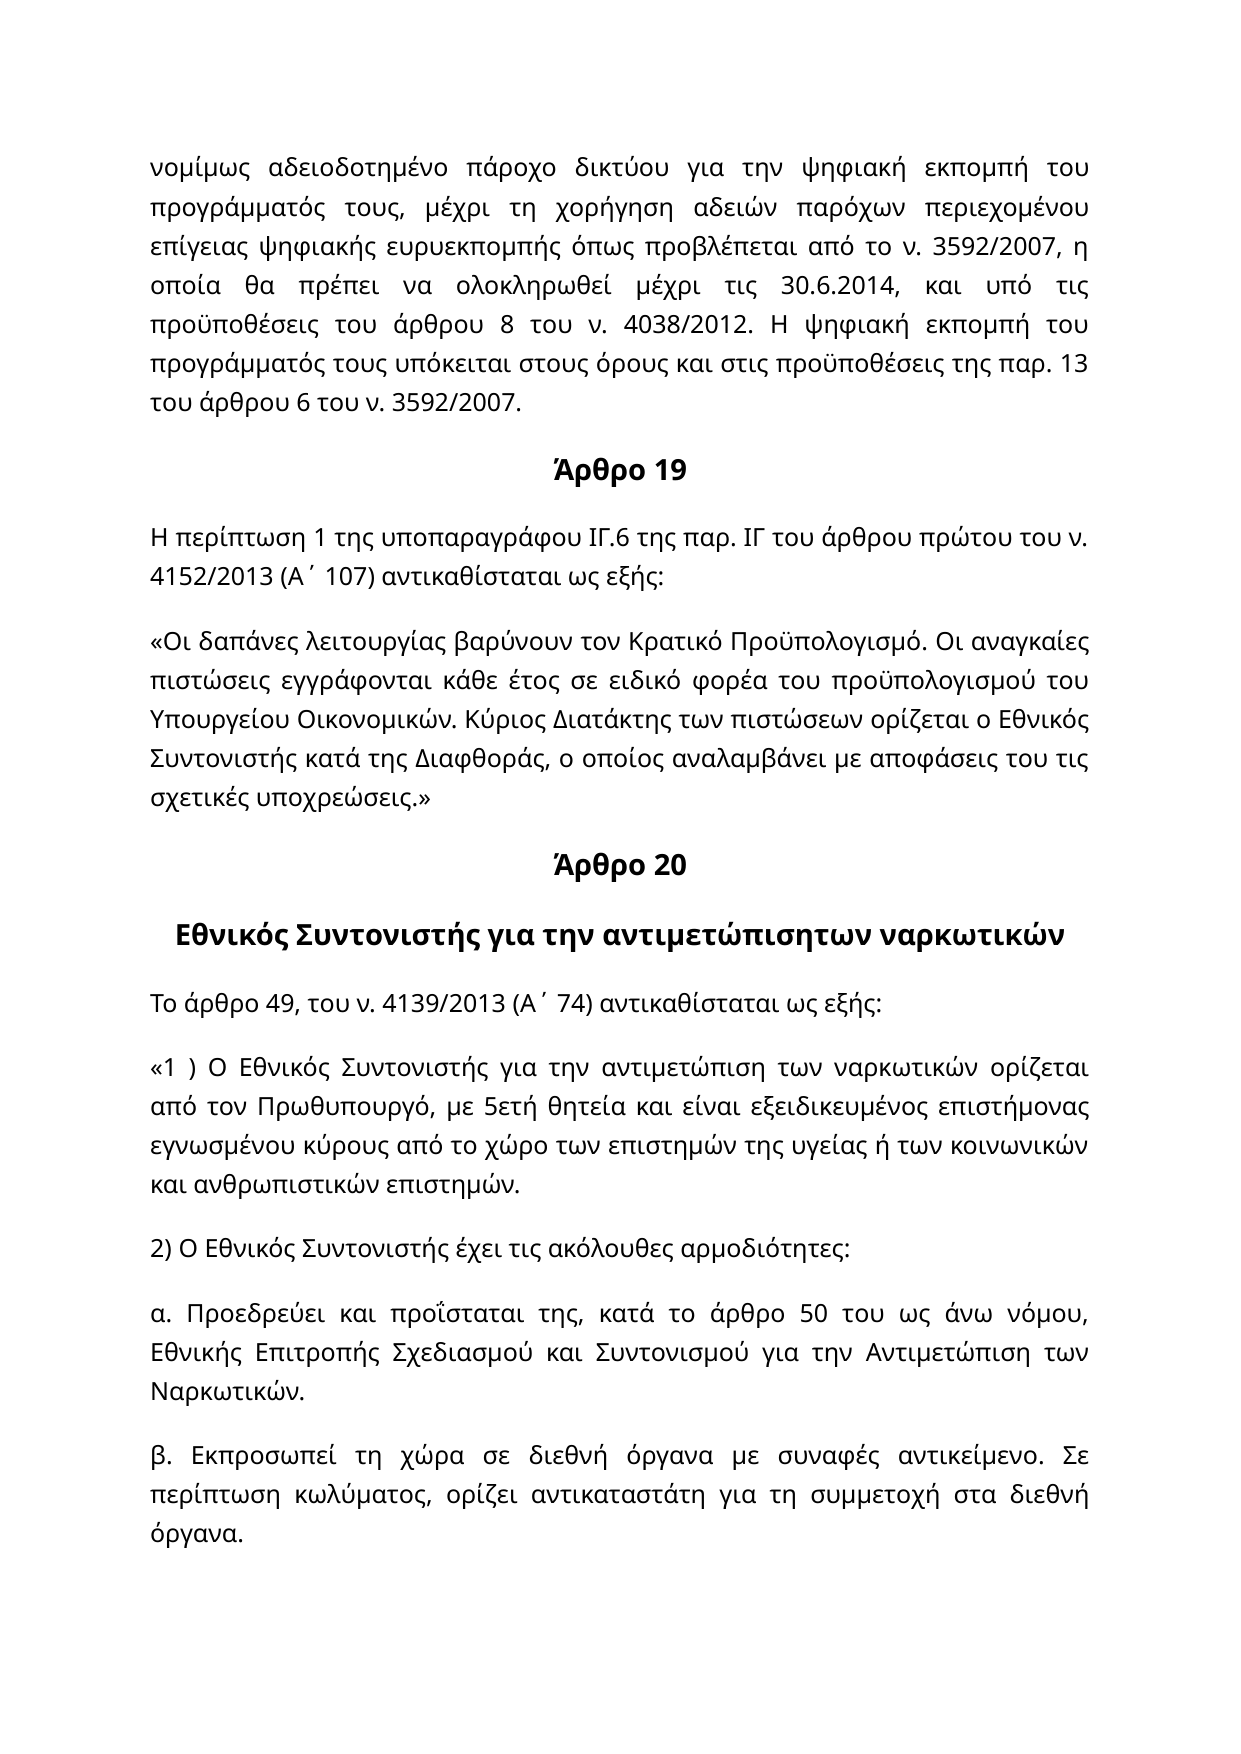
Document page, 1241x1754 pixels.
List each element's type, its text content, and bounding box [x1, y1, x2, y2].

text β. Εκπροσωπεί τη χώρα σε διεθνή όργανα με συναφές αντικείμενο. Σε περίπτωση κωλύματος, ορίζει αντικαταστάτη για τη συμμετοχή στα διεθνή όργανα. [150, 1438, 1090, 1550]
text «Οι δαπάνες λειτουργίας βαρύνουν τον Κρατικό Προϋπολογισμό. Οι αναγκαίες πιστώσεις εγγράφονται κάθε έτος σε ειδικό φορέα του προϋπολογισμού του Υπουργείου Οικονομικών. Κύριος Διατάκτης των πιστώσεων ορίζεται ο Εθνικός Συντονιστής κατά της Διαφθοράς, ο οποίος αναλαμβάνει με αποφάσεις του τις σχετικές υποχρεώσεις.» [150, 623, 1090, 814]
text νομίμως αδειοδοτημένο πάροχο δικτύου για την ψηφιακή εκπομπή του προγράμματός τους, μέχρι τη χορήγηση αδειών παρόχων περιεχομένου επίγειας ψηφιακής ευρυεκπομπής όπως προβλέπεται από το ν. 3592/2007, η οποία θα πρέπει να ολοκληρωθεί μέχρι τις 30.6.2014, και υπό τις προϋποθέσεις του άρθρου 8 του ν. 4038/2012. Η ψηφιακή εκπομπή του προγράμματός τους υπόκειται στους όρους και στις προϋποθέσεις της παρ. 13 του άρθρου 6 του ν. 3592/2007. [150, 150, 1090, 419]
text Το άρθρο 49, του ν. 4139/2013 (Α΄ 74) αντικαθίσταται ως εξής: [150, 985, 1090, 1019]
text 2) Ο Εθνικός Συντονιστής έχει τις ακόλουθες αρμοδιότητες: [150, 1231, 1090, 1265]
text α. Προεδρεύει και προΐσταται της, κατά το άρθρο 50 του ως άνω νόμου, Εθνικής Επιτροπής Σχεδιασμού και Συντονισμού για την Αντιμετώπιση των Ναρκωτικών. [150, 1295, 1090, 1408]
subtitle Εθνικός Συντονιστής για την αντιμετώπισητων ναρκωτικών [150, 914, 1090, 954]
text «1 ) Ο Εθνικός Συντονιστής για την αντιμετώπιση των ναρκωτικών ορίζεται από τον Πρωθυπουργό, με 5ετή θητεία και είναι εξειδικευμένος επιστήμονας εγνωσμένου κύρους από το χώρο των επιστημών της υγείας ή των κοινωνικών και ανθρωπιστικών επιστημών. [150, 1049, 1090, 1201]
text Η περίπτωση 1 της υποπαραγράφου ΙΓ.6 της παρ. ΙΓ του άρθρου πρώτου του ν. 4152/2013 (Α΄ 107) αντικαθίσταται ως εξής: [150, 520, 1090, 593]
subtitle Άρθρο 19 [150, 449, 1090, 489]
subtitle Άρθρο 20 [150, 844, 1090, 884]
